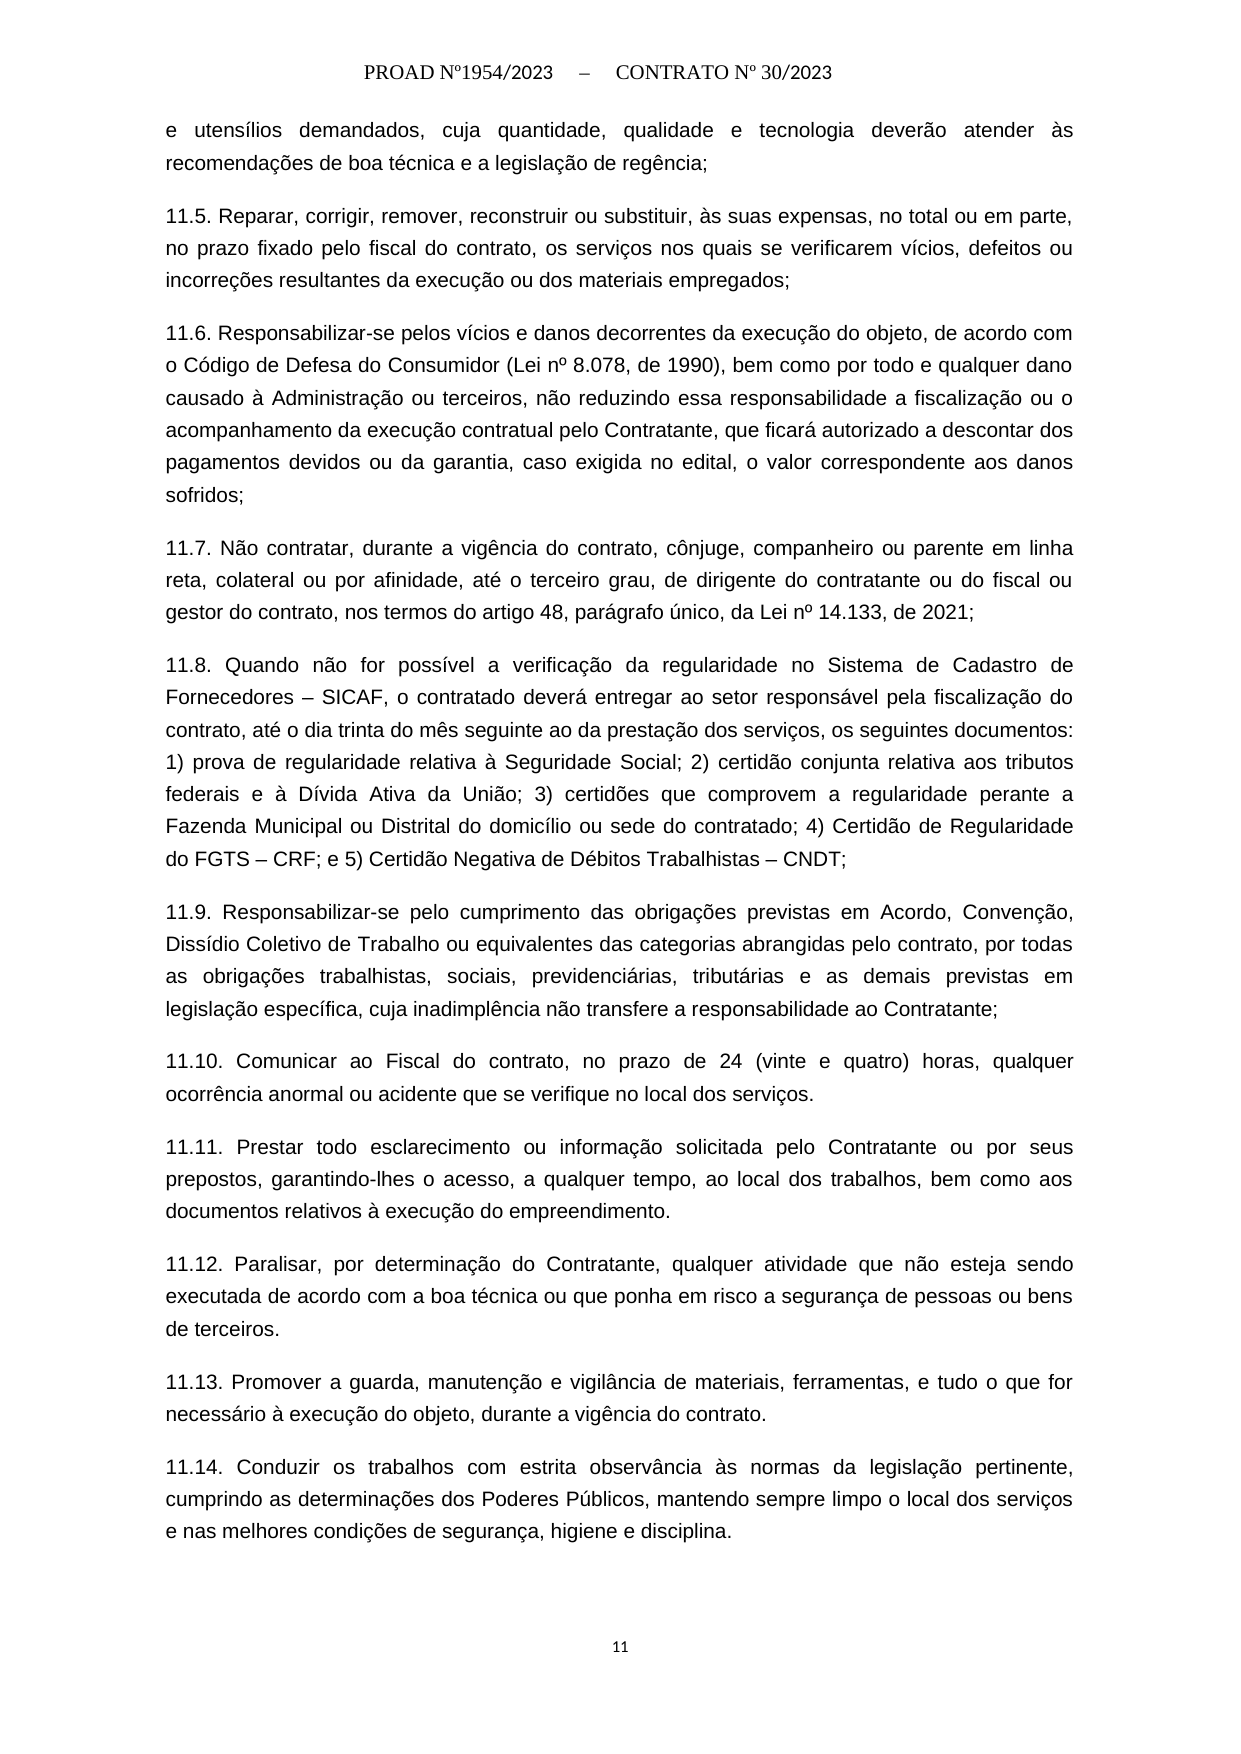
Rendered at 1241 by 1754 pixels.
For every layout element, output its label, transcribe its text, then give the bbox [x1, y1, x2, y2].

text 11.13. Promover a guarda, manutenção e vigilância de materiais, ferramentas, e tudo o que for necessário à execução do objeto, durante a vigência do contrato. [165, 1369, 1075, 1426]
text 11.10. Comunicar ao Fiscal do contrato, no prazo de 24 (vinte e quatro) horas, qualquer ocorrência anormal ou acidente que se verifique no local dos serviços. [165, 1049, 1075, 1106]
text 11.11. Prestar todo esclarecimento ou informação solicitada pelo Contratante ou por seus prepostos, garantindo-lhes o acesso, a qualquer tempo, ao local dos trabalhos, bem como aos documentos relativos à execução do empreendimento. [165, 1134, 1075, 1223]
text 11.7. Não contratar, durante a vigência do contrato, cônjuge, companheiro ou parente em linha reta, colateral ou por afinidade, até o terceiro grau, de dirigente do contratante ou do fiscal ou gestor do contrato, nos termos do artigo 48, parágrafo único, da Lei nº 14.133, de 2021; [165, 535, 1075, 624]
text 11.5. Reparar, corrigir, remover, reconstruir ou substituir, às suas expensas, no total ou em parte, no prazo fixado pelo fiscal do contrato, os serviços nos quais se verificarem vícios, defeitos ou incorreções resultantes da execução ou dos materiais empregados; [165, 203, 1075, 292]
text 11.14. Conduzir os trabalhos com estrita observância às normas da legislação pertinente, cumprindo as determinações dos Poderes Públicos, mantendo sempre limpo o local dos serviços e nas melhores condições de segurança, higiene e disciplina. [165, 1455, 1075, 1543]
text 11.12. Paralisar, por determinação do Contratante, qualquer atividade que não esteja sendo executada de acordo com a boa técnica ou que ponha em risco a segurança de pessoas ou bens de terceiros. [165, 1252, 1075, 1341]
text 11.9. Responsabilizar-se pelo cumprimento das obrigações previstas em Acordo, Convenção, Dissídio Coletivo de Trabalho ou equivalentes das categorias abrangidas pelo contrato, por todas as obrigações trabalhistas, sociais, previdenciárias, tributárias e as demais previstas em legislação específica, cuja inadimplência não transfere a responsabilidade ao Contratante; [165, 899, 1075, 1020]
text 11.8. Quando não for possível a verificação da regularidade no Sistema de Cadastro de Fornecedores – SICAF, o contratado deverá entregar ao setor responsável pela fiscalização do contrato, até o dia trinta do mês seguinte ao da prestação dos serviços, os seguintes documentos: 1) prova de regularidade relativa à Seguridade Social; 2) certidão conjunta relativa aos tributos federais e à Dívida Ativa da União; 3) certidões que comprovem a regularidade perante a Fazenda Municipal ou Distrital do domicílio ou sede do contratado; 4) Certidão de Regularidade do FGTS – CRF; e 5) Certidão Negativa de Débitos Trabalhistas – CNDT; [165, 653, 1075, 871]
text e utensílios demandados, cuja quantidade, qualidade e tecnologia deverão atender às recomendações de boa técnica e a legislação de regência; [165, 118, 1075, 174]
text 11.6. Responsabilizar-se pelos vícios e danos decorrentes da execução do objeto, de acordo com o Código de Defesa do Consumidor (Lei nº 8.078, de 1990), bem como por todo e qualquer dano causado à Administração ou terceiros, não reduzindo essa responsabilidade a fiscalização ou o acompanhamento da execução contratual pelo Contratante, que ficará autorizado a descontar dos pagamentos devidos ou da garantia, caso exigida no edital, o valor correspondente aos danos sofridos; [165, 321, 1075, 506]
